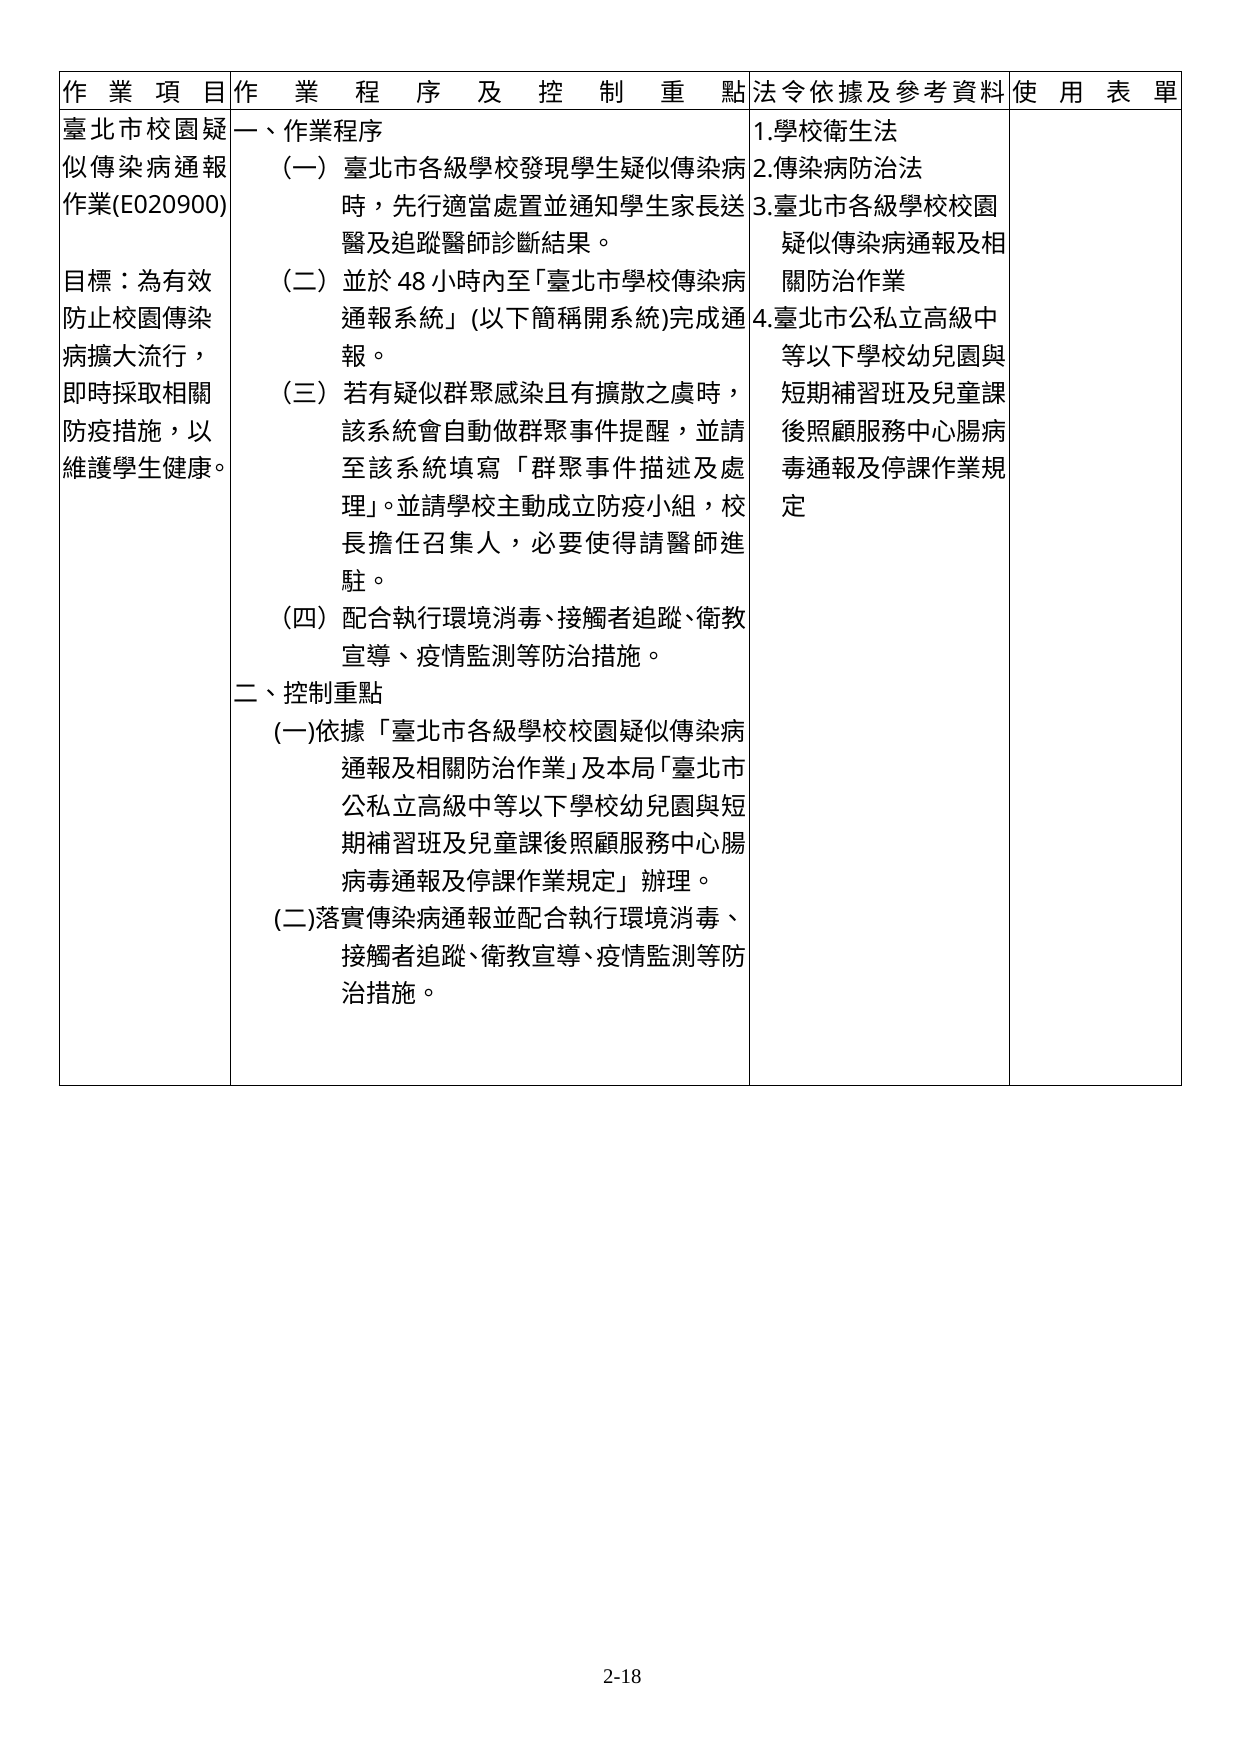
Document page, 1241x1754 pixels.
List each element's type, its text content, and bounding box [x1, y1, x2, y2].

table_header 使用表單 [1010, 72, 1181, 109]
table_cell 一、作業程序 （一）臺北市各級學校發現學生疑似傳染病時，先行適當處置並通知學生家長送醫及追蹤醫師診斷結果。 （二）並於48小時內至「臺北市學校傳染病通報系統」(以下簡稱開系統)完成通報。 （三）若有疑似群聚感染且有擴散之虞時，該系統會自動做群聚事件提醒，並請至該系統填寫「群聚事件描述及處理」。並請學校主動成立防疫小組，校長擔任召集人，必要使得請醫師進駐。 （四）配合執行環境消毒、接觸者追蹤、衛教宣導、疫情監測等防治措施。 二、控制重點 (一)依據「臺北市各級學校校園疑似傳染病通報及相關防治作業」及本局「臺北市公私立高級中等以下學校幼兒園與短期補習班及兒童課後照顧服務中心腸病毒通報及停課作業規定」辦理。 (二)落實傳染病通報並配合執行環境消毒、接觸者追蹤、衛教宣導、疫情監測等防治措施。 [231, 110, 749, 1085]
table_cell 臺北市校園疑似傳染病通報作業(E020900) 目標：為有效防止校園傳染病擴大流行，即時採取相關防疫措施，以維護學生健康。 [60, 110, 230, 1085]
table_header 法令依據及參考資料 [750, 72, 1009, 109]
table_cell 1.學校衛生法 2.傳染病防治法 3.臺北市各級學校校園疑似傳染病通報及相關防治作業 4.臺北市公私立高級中等以下學校幼兒園與短期補習班及兒童課後照顧服務中心腸病毒通報及停課作業規定 [750, 110, 1009, 1085]
table_header 作業程序及控制重點 [231, 72, 749, 109]
table_cell [1010, 110, 1181, 1085]
table_header 作業項目 [60, 72, 230, 109]
